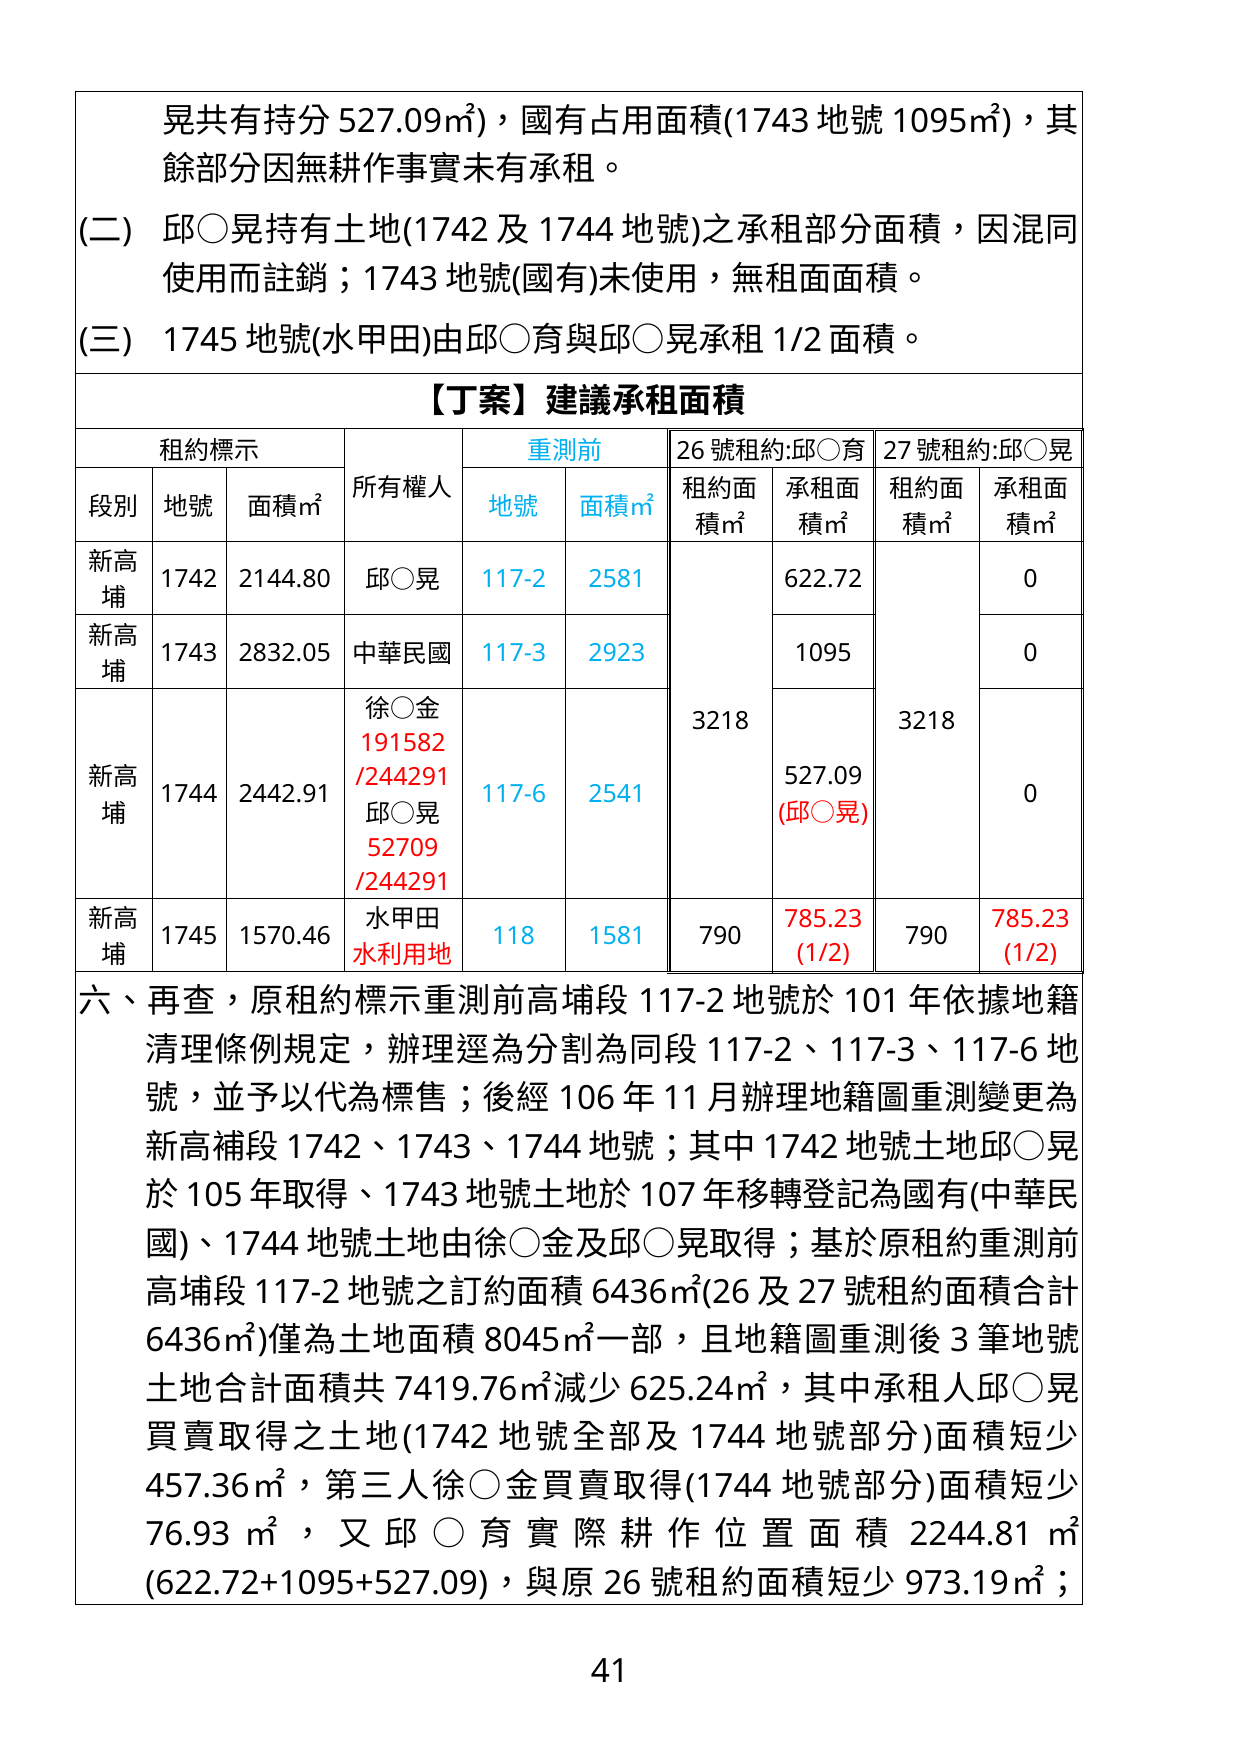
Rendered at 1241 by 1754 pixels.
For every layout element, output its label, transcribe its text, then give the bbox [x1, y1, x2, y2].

table_cell 1095 [773, 615, 873, 688]
table_cell 2832.05 [227, 615, 344, 688]
table_cell 785.23 (1/2) [980, 899, 1081, 971]
table_cell 790 [671, 899, 772, 971]
table_cell 租約面積㎡ [671, 468, 772, 541]
table_cell 中華民國 [345, 615, 462, 688]
table_cell 2442.91 [227, 689, 344, 897]
table_cell 地號 [153, 468, 226, 541]
table_cell 重測前 [463, 429, 667, 467]
table_cell 117-3 [463, 615, 565, 688]
table_cell 晃共有持分527.09㎡)，國有占用面積(1743地號1095㎡)，其餘部分因無耕作事實未有承租。 邱○晃持有土地(1742及1744地號)之承租部分面積，因混同使用而註銷；1743地號(國有)未使用，無租面面積。 1745地號(水甲田)由邱○育與邱○晃承租1/2面積。 [76, 92, 1082, 373]
table_cell 2144.80 [227, 542, 344, 614]
table_cell 租約標示 [76, 429, 344, 467]
table_cell 租約面積㎡ [876, 468, 979, 541]
table_cell 1745 [153, 899, 226, 971]
table_cell 3218 [876, 542, 979, 897]
table_cell 新高埔 [76, 899, 152, 971]
table_cell 117-6 [463, 689, 565, 897]
table_cell 1744 [153, 689, 226, 897]
table_cell 118 [463, 899, 565, 971]
table_cell 0 [980, 689, 1081, 897]
table_cell 段別 [76, 468, 152, 541]
table_cell 1581 [566, 899, 667, 971]
table_cell 面積㎡ [227, 468, 344, 541]
table_cell 水甲田 水利用地 [345, 899, 462, 971]
table_cell 527.09 (邱○晃) [773, 689, 873, 897]
table_cell 新高埔 [76, 689, 152, 897]
table_cell 新高埔 [76, 542, 152, 614]
table_cell 622.72 [773, 542, 873, 614]
table_cell 2541 [566, 689, 667, 897]
table_cell 2581 [566, 542, 667, 614]
table_cell 承租面積㎡ [773, 468, 873, 541]
table_cell 0 [980, 615, 1081, 688]
table_cell 0 [980, 542, 1081, 614]
table_cell 徐○金 191582 /244291 邱○晃 52709 /244291 [345, 689, 462, 897]
table_cell 面積㎡ [566, 468, 667, 541]
table_cell 3218 [671, 542, 772, 897]
table_cell 2923 [566, 615, 667, 688]
table_cell 27號租約:邱○晃 [876, 431, 1081, 467]
table_cell 26號租約:邱○育 [671, 431, 873, 467]
table_cell 六、再查，原租約標示重測前高埔段117-2地號於101年依據地籍清理條例規定，辦理逕為分割為同段117-2、117-3、117-6地號，並予以代為標售；後經106年11月辦理地籍圖重測變更為新高補段1742、1743、1744地號；其中1742地號土地邱○晃於105年取得、1743地號土地於107年移轉登記為國有(中華民國)、1744地號土地由徐○金及邱○晃取得；基於原租約重測前高埔段117-2地號之訂約面積6436㎡(26及27號租約面積合計6436㎡)僅為土地面積8045㎡一部，且地籍圖重測後3筆地號土地合計面積共7419.76㎡減少625.24㎡，其中承租人邱○晃買賣取得之土地(1742地號全部及1744地號部分)面積短少457.36㎡，第三人徐○金買賣取得(1744地號部分)面積短少76.93㎡，又邱○育實際耕作位置面積2244.81㎡(622.72+1095+527.09)，與原26號租約面積短少973.19㎡； [76, 972, 1082, 1604]
table_cell 承租面積㎡ [980, 468, 1081, 541]
table_cell 117-2 [463, 542, 565, 614]
table_cell 邱○晃 [345, 542, 462, 614]
table_cell 新高埔 [76, 615, 152, 688]
table_cell 【丁案】建議承租面積 [76, 374, 1082, 428]
table_cell 785.23 (1/2) [773, 899, 873, 971]
table_cell 地號 [463, 468, 565, 541]
table_cell 790 [876, 899, 979, 971]
table_cell 所有權人 [345, 429, 462, 541]
table_cell 1570.46 [227, 899, 344, 971]
table_cell 1742 [153, 542, 226, 614]
table_cell 1743 [153, 615, 226, 688]
